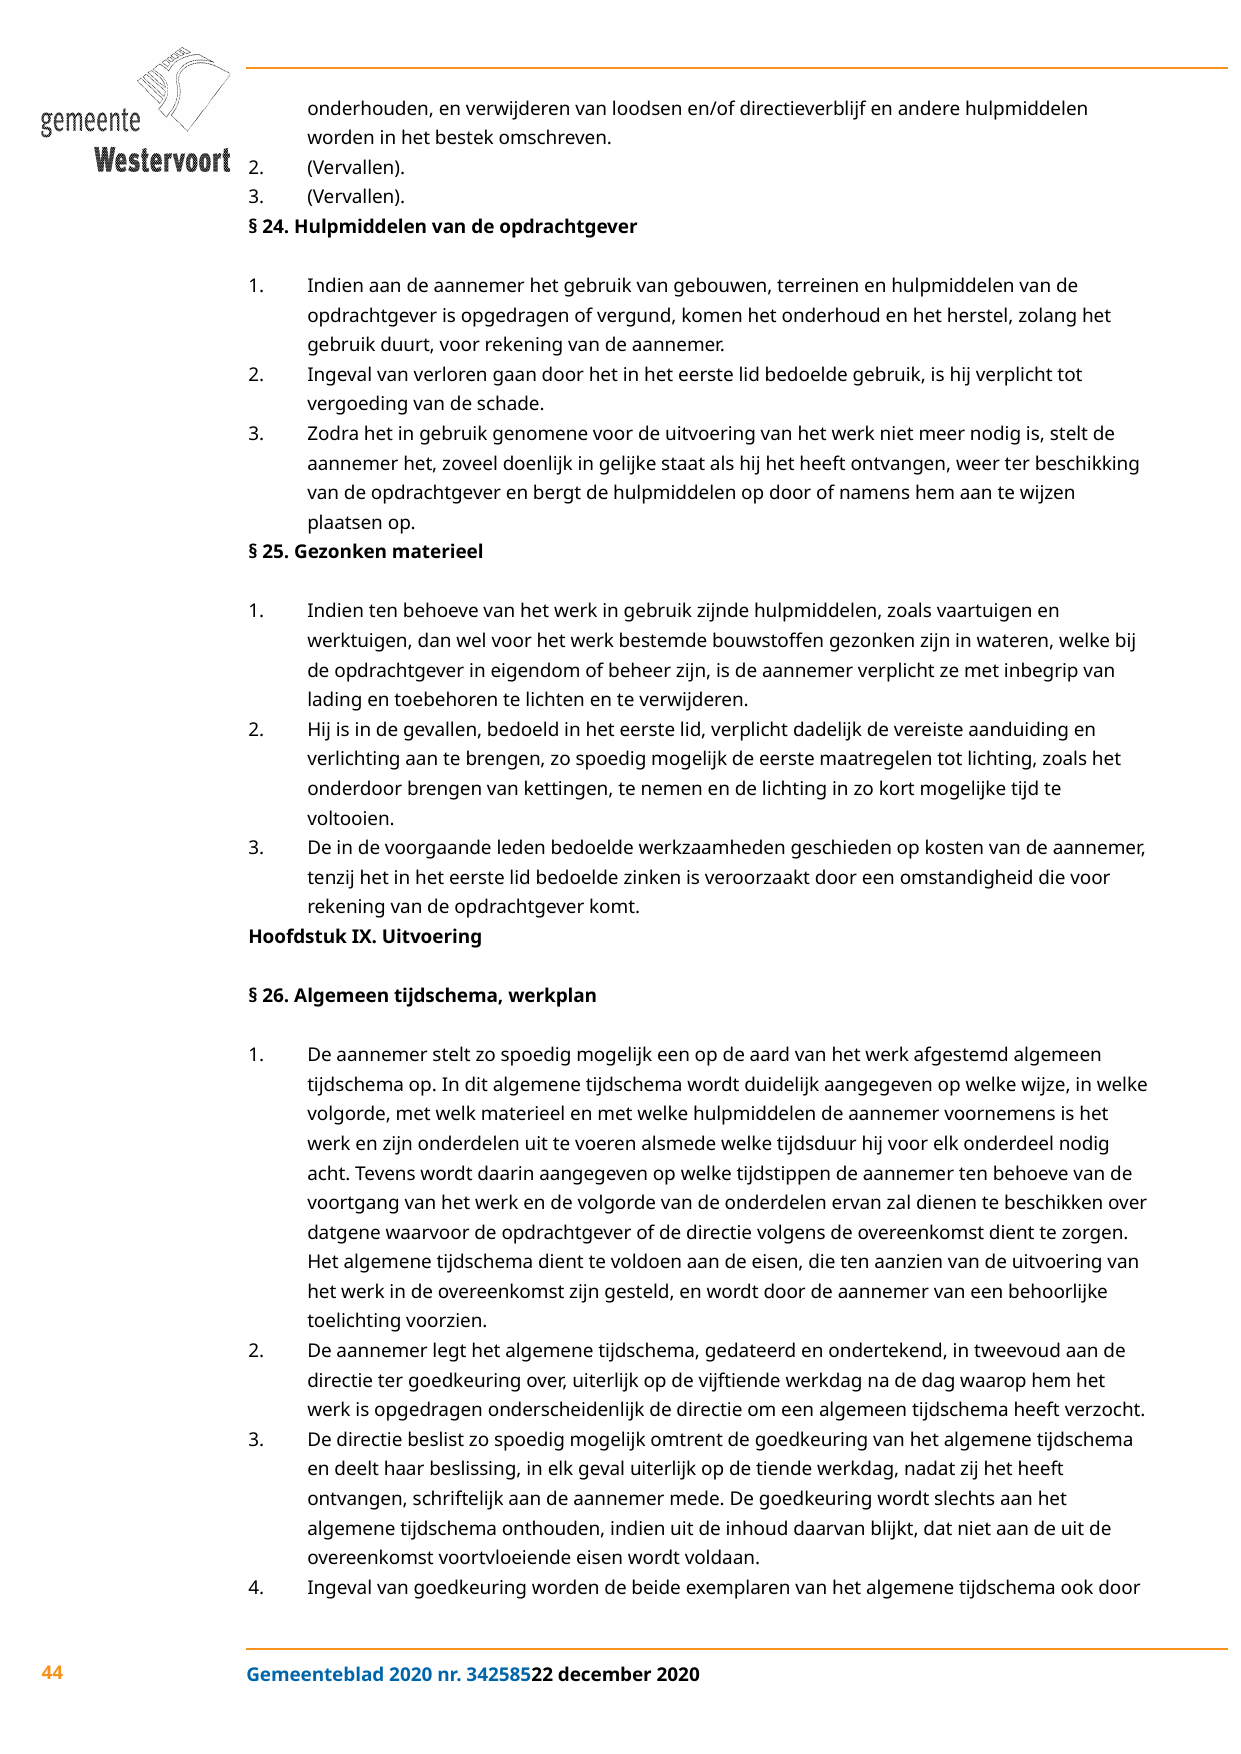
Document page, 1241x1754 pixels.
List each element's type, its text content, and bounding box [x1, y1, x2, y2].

list Indien aan de aannemer het gebruik van gebouwen, terreinen en hulpmiddelen van de opdrachtgever is opgedragen of vergund, komen het onderhoud en het herstel, zolang het gebruik duurt, voor rekening van de aannemer. [248, 272, 1152, 357]
list De in de voorgaande leden bedoelde werkzaamheden geschieden op kosten van de aannemer, tenzij het in het eerste lid bedoelde zinken is veroorzaakt door een omstandigheid die voor rekening van de opdrachtgever komt. [248, 834, 1152, 919]
list De aannemer stelt zo spoedig mogelijk een op de aard van het werk afgestemd algemeen tijdschema op. In dit algemene tijdschema wordt duidelijk aangegeven op welke wijze, in welke volgorde, met welk materieel en met welke hulpmiddelen de aannemer voornemens is het werk en zijn onderdelen uit te voeren alsmede welke tijdsduur hij voor elk onderdeel nodig acht. Tevens wordt daarin aangegeven op welke tijdstippen de aannemer ten behoeve van de voortgang van het werk en de volgorde van de onderdelen ervan zal dienen te beschikken over datgene waarvoor de opdrachtgever of de directie volgens de overeenkomst dient te zorgen. Het algemene tijdschema dient te voldoen aan de eisen, die ten aanzien van de uitvoering van het werk in de overeenkomst zijn gesteld, en wordt door de aannemer van een behoorlijke toelichting voorzien. [248, 1041, 1152, 1333]
text Hoofdstuk IX. Uitvoering [248, 923, 1152, 949]
list Ingeval van goedkeuring worden de beide exemplaren van het algemene tijdschema ook door [248, 1574, 1152, 1600]
list Indien ten behoeve van het werk in gebruik zijnde hulpmiddelen, zoals vaartuigen en werktuigen, dan wel voor het werk bestemde bouwstoffen gezonken zijn in wateren, welke bij de opdrachtgever in eigendom of beheer zijn, is de aannemer verplicht ze met inbegrip van lading en toebehoren te lichten en te verwijderen. [248, 598, 1152, 712]
list De directie beslist zo spoedig mogelijk omtrent de goedkeuring van het algemene tijdschema en deelt haar beslissing, in elk geval uiterlijk op de tiende werkdag, nadat zij het heeft ontvangen, schriftelijk aan de aannemer mede. De goedkeuring wordt slechts aan het algemene tijdschema onthouden, indien uit de inhoud daarvan blijkt, dat niet aan de uit de overeenkomst voortvloeiende eisen wordt voldaan. [248, 1426, 1152, 1570]
list onderhouden, en verwijderen van loodsen en/of directieverblijf en andere hulpmiddelen worden in het bestek omschreven. [248, 95, 1152, 150]
list Ingeval van verloren gaan door het in het eerste lid bedoelde gebruik, is hij verplicht tot vergoeding van de schade. [248, 361, 1152, 416]
picture [41, 47, 231, 172]
text § 24. Hulpmiddelen van de opdrachtgever [248, 213, 1152, 239]
list (Vervallen). [248, 183, 1152, 209]
list Zodra het in gebruik genomene voor de uitvoering van het werk niet meer nodig is, stelt de aannemer het, zoveel doenlijk in gelijke staat als hij het heeft ontvangen, weer ter beschikking van de opdrachtgever en bergt de hulpmiddelen op door of namens hem aan te wijzen plaatsen op. [248, 420, 1152, 535]
text § 25. Gezonken materieel [248, 538, 1152, 564]
list (Vervallen). [248, 154, 1152, 180]
list De aannemer legt het algemene tijdschema, gedateerd en ondertekend, in tweevoud aan de directie ter goedkeuring over, uiterlijk op de vijftiende werkdag na de dag waarop hem het werk is opgedragen onderscheidenlijk de directie om een algemeen tijdschema heeft verzocht. [248, 1337, 1152, 1422]
list Hij is in de gevallen, bedoeld in het eerste lid, verplicht dadelijk de vereiste aanduiding en verlichting aan te brengen, zo spoedig mogelijk de eerste maatregelen tot lichting, zoals het onderdoor brengen van kettingen, te nemen en de lichting in zo kort mogelijke tijd te voltooien. [248, 716, 1152, 831]
text § 26. Algemeen tijdschema, werkplan [248, 982, 1152, 1008]
